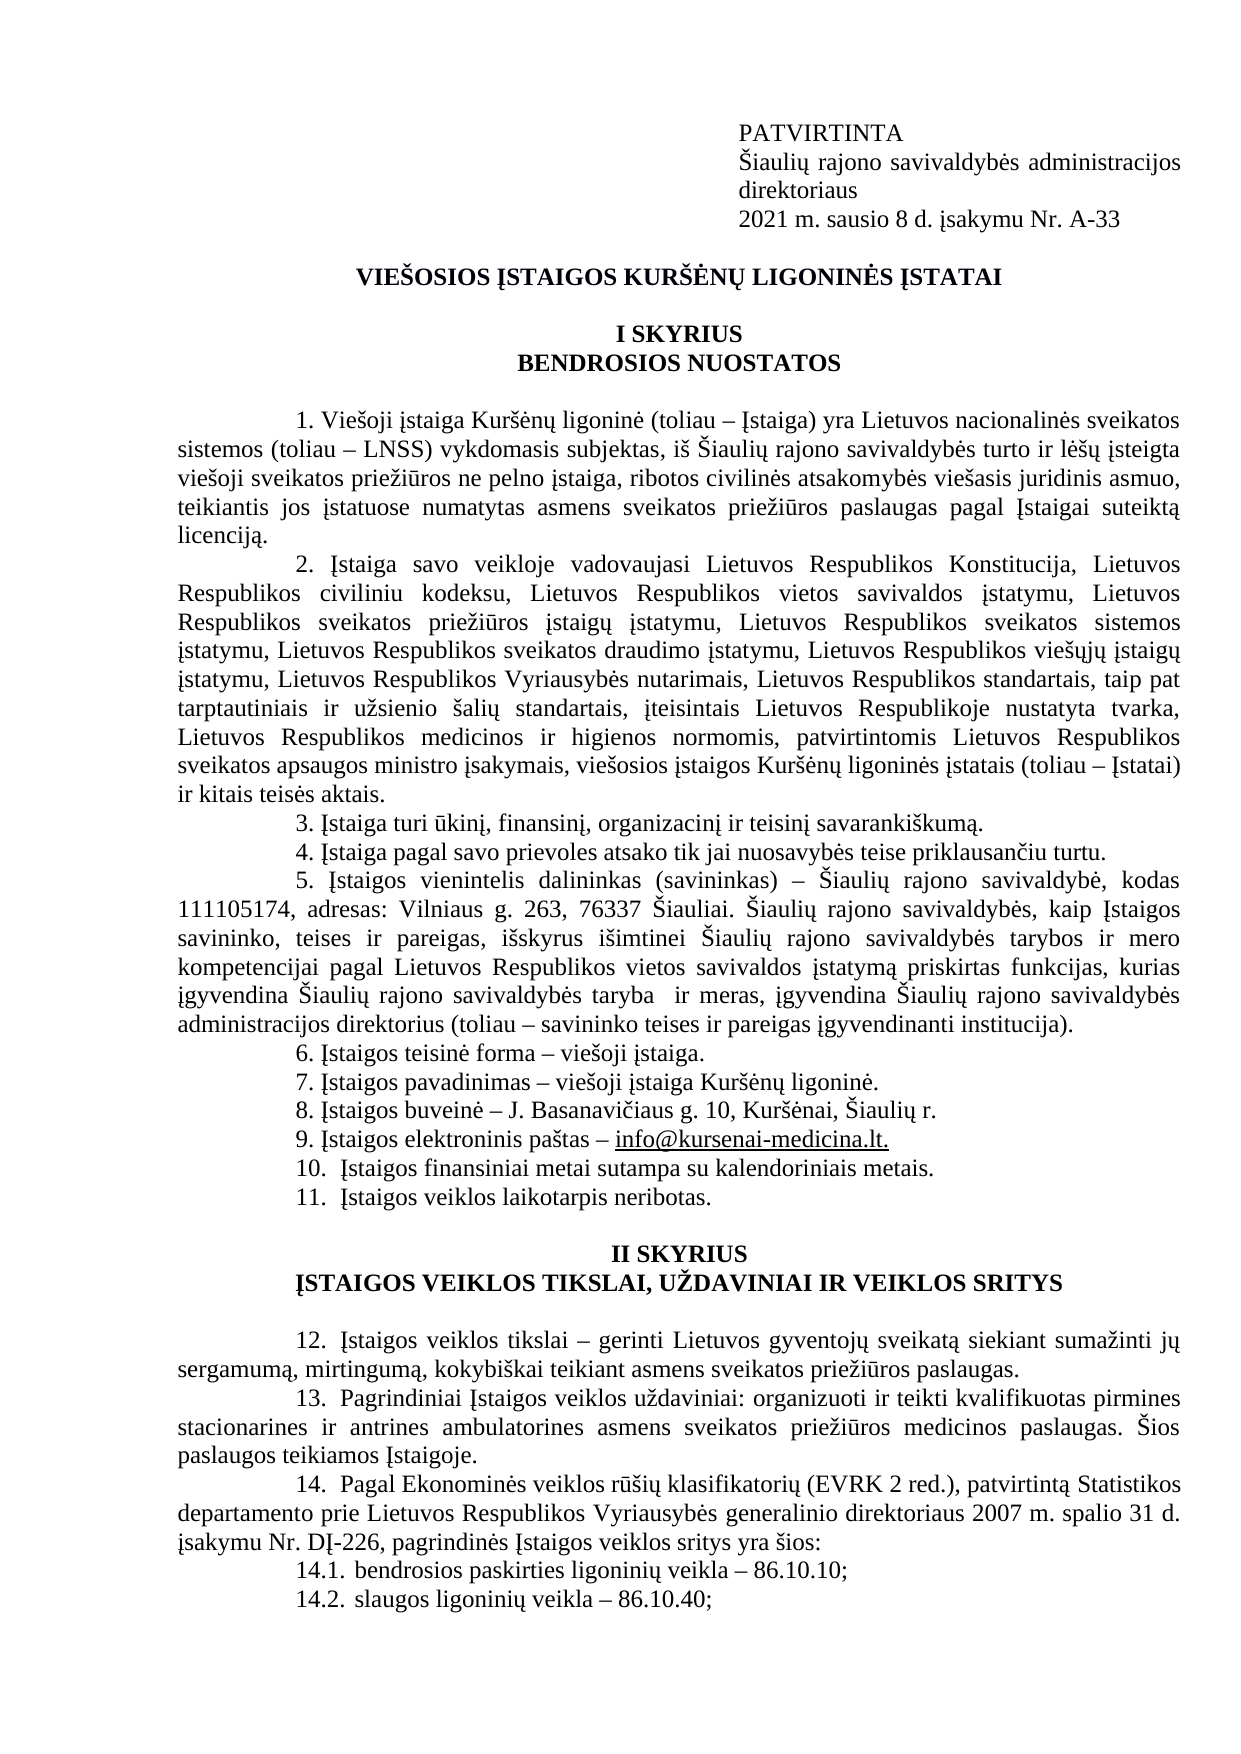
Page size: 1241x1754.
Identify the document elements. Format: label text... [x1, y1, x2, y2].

text 8. Įstaigos buveinė – J. Basanavičiaus g. 10, Kuršėnai, Šiaulių r. [177, 1096, 1181, 1124]
text 6. Įstaigos teisinė forma – viešoji įstaiga. [177, 1038, 1181, 1067]
text 4. Įstaiga pagal savo prievoles atsako tik jai nuosavybės teise priklausančiu turtu. [177, 837, 1181, 866]
text I SKYRIUS [177, 319, 1181, 348]
text 12. Įstaigos veiklos tikslai – gerinti Lietuvos gyventojų sveikatą siekiant sumažinti jų sergamumą, mirtingumą, kokybiškai teikiant asmens sveikatos priežiūros paslaugas. [177, 1326, 1181, 1383]
text ĮSTAIGOS VEIKLOS TIKSLAI, UŽDAVINIAI IR VEIKLOS SRITYS [177, 1268, 1181, 1297]
text 11. Įstaigos veiklos laikotarpis neribotas. [177, 1182, 1181, 1211]
text Šiaulių rajono savivaldybės administracijos direktoriaus [738, 147, 1181, 204]
text 2. Įstaiga savo veikloje vadovaujasi Lietuvos Respublikos Konstitucija, Lietuvos Respublikos civiliniu kodeksu, Lietuvos Respublikos vietos savivaldos įstatymu, Lietuvos Respublikos sveikatos priežiūros įstaigų įstatymu, Lietuvos Respublikos sveikatos sistemos įstatymu, Lietuvos Respublikos sveikatos draudimo įstatymu, Lietuvos Respublikos viešųjų įstaigų įstatymu, Lietuvos Respublikos Vyriausybės nutarimais, Lietuvos Respublikos standartais, taip pat tarptautiniais ir užsienio šalių standartais, įteisintais Lietuvos Respublikoje nustatyta tvarka, Lietuvos Respublikos medicinos ir higienos normomis, patvirtintomis Lietuvos Respublikos sveikatos apsaugos ministro įsakymais, viešosios įstaigos Kuršėnų ligoninės įstatais (toliau – Įstatai) ir kitais teisės aktais. [177, 549, 1181, 808]
text 7. Įstaigos pavadinimas – viešoji įstaiga Kuršėnų ligoninė. [177, 1067, 1181, 1096]
text VIEŠOSIOS ĮSTAIGOS KURŠĖNŲ LIGONINĖS ĮSTATAI [177, 262, 1181, 291]
text 13. Pagrindiniai Įstaigos veiklos uždaviniai: organizuoti ir teikti kvalifikuotas pirmines stacionarines ir antrines ambulatorines asmens sveikatos priežiūros medicinos paslaugas. Šios paslaugos teikiamos Įstaigoje. [177, 1383, 1181, 1469]
text 14.1. bendrosios paskirties ligoninių veikla – 86.10.10; [260, 1556, 1181, 1584]
text 10. Įstaigos finansiniai metai sutampa su kalendoriniais metais. [177, 1153, 1181, 1182]
text 9. Įstaigos elektroninis paštas ‒ info@kursenai-medicina.lt. [177, 1124, 1181, 1153]
text BENDROSIOS NUOSTATOS [177, 348, 1181, 377]
text 5. Įstaigos vienintelis dalininkas (savininkas) – Šiaulių rajono savivaldybė, kodas 111105174, adresas: Vilniaus g. 263, 76337 Šiauliai. Šiaulių rajono savivaldybės, kaip Įstaigos savininko, teises ir pareigas, išskyrus išimtinei Šiaulių rajono savivaldybės tarybos ir mero kompetencijai pagal Lietuvos Respublikos vietos savivaldos įstatymą priskirtas funkcijas, kurias įgyvendina Šiaulių rajono savivaldybės taryba ir meras, įgyvendina Šiaulių rajono savivaldybės administracijos direktorius (toliau – savininko teises ir pareigas įgyvendinanti institucija). [177, 866, 1181, 1038]
text PATVIRTINTA [177, 118, 1181, 147]
text II SKYRIUS [177, 1239, 1181, 1268]
text 3. Įstaiga turi ūkinį, finansinį, organizacinį ir teisinį savarankiškumą. [177, 808, 1181, 837]
text 2021 m. sausio 8 d. įsakymu Nr. A-33 [738, 204, 1181, 233]
text 14.2. slaugos ligoninių veikla – 86.10.40; [260, 1584, 1181, 1613]
text 14. Pagal Ekonominės veiklos rūšių klasifikatorių (EVRK 2 red.), patvirtintą Statistikos departamento prie Lietuvos Respublikos Vyriausybės generalinio direktoriaus 2007 m. spalio 31 d. įsakymu Nr. DĮ-226, pagrindinės Įstaigos veiklos sritys yra šios: [177, 1469, 1181, 1556]
text 1. Viešoji įstaiga Kuršėnų ligoninė (toliau – Įstaiga) yra Lietuvos nacionalinės sveikatos sistemos (toliau – LNSS) vykdomasis subjektas, iš Šiaulių rajono savivaldybės turto ir lėšų įsteigta viešoji sveikatos priežiūros ne pelno įstaiga, ribotos civilinės atsakomybės viešasis juridinis asmuo, teikiantis jos įstatuose numatytas asmens sveikatos priežiūros paslaugas pagal Įstaigai suteiktą licenciją. [177, 406, 1181, 549]
